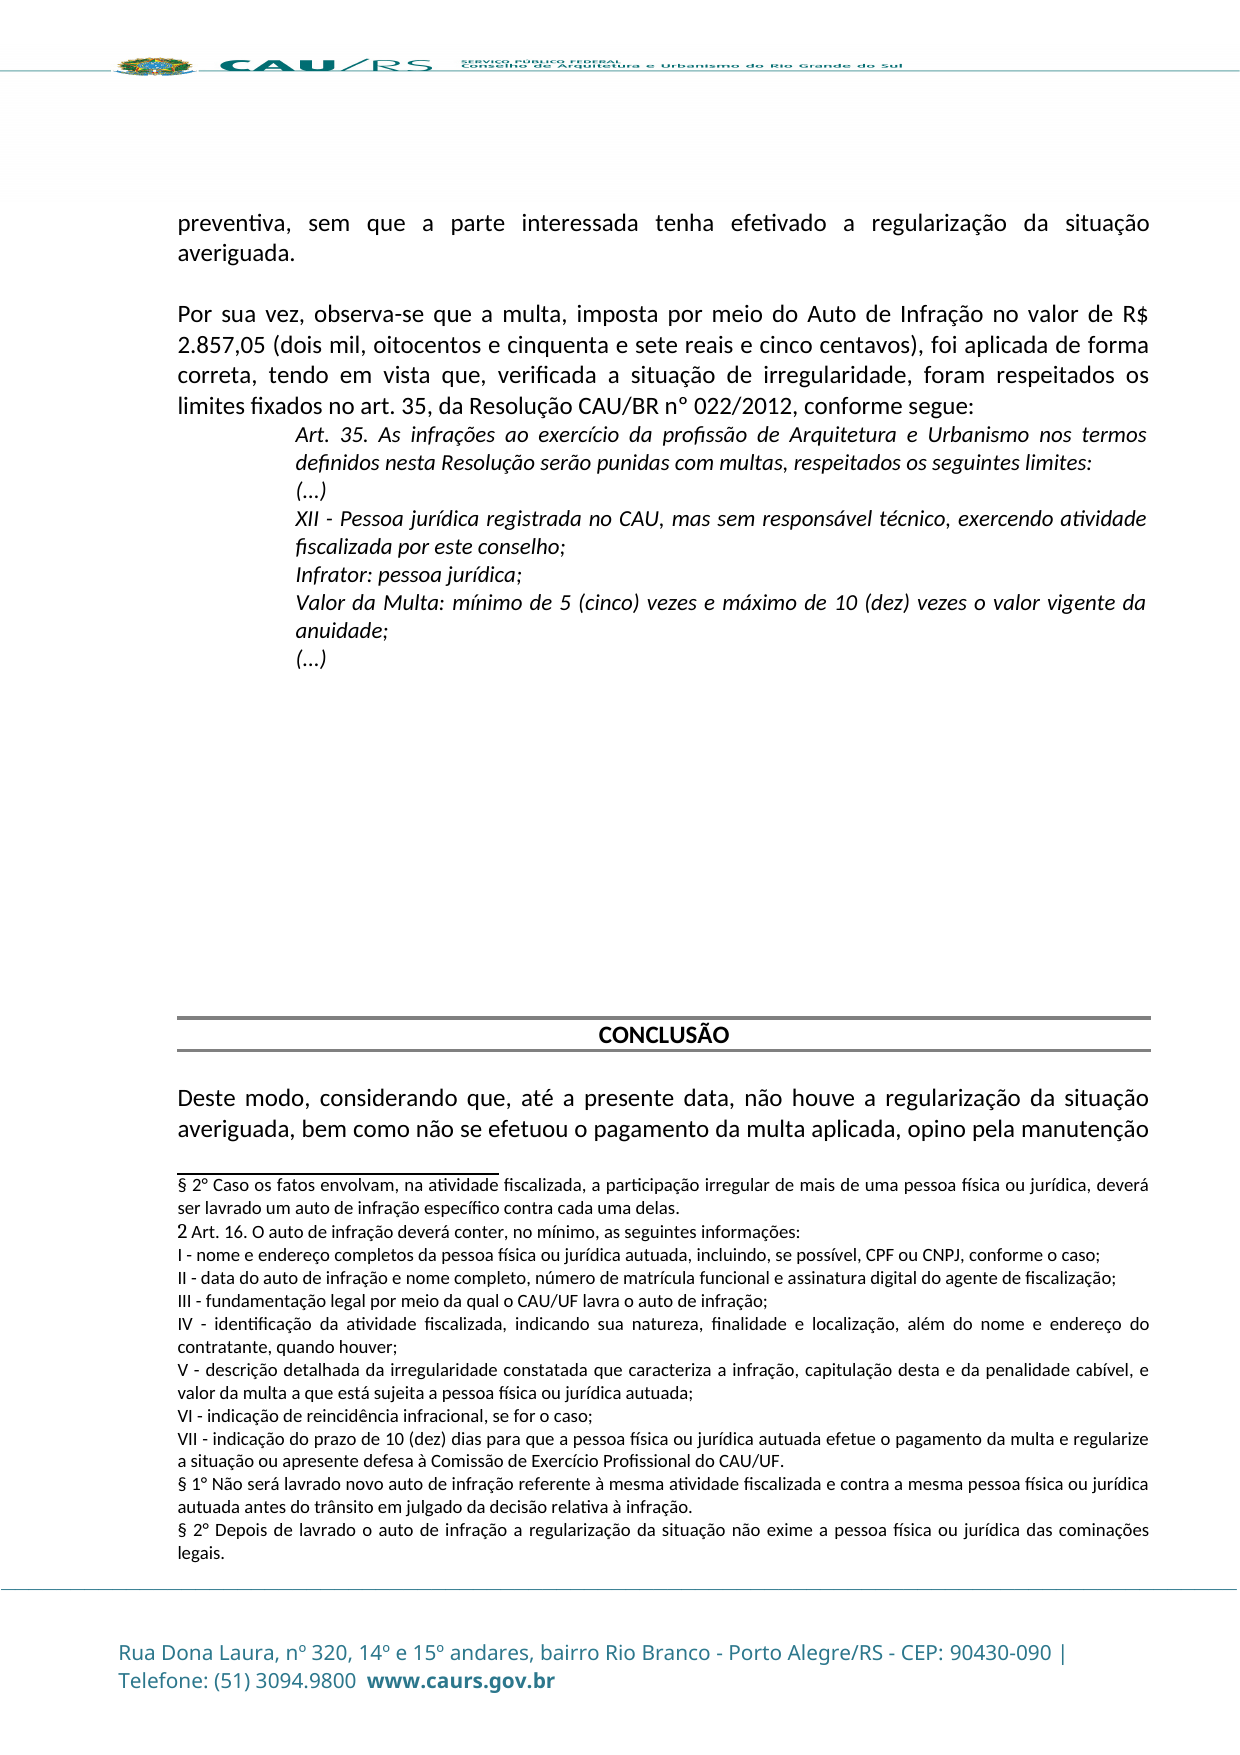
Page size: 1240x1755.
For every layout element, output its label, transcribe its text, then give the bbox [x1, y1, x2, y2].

text IV - identificação da atividade fiscalizada, indicando sua natureza, finalidade e localização, além do nome e endereço do contratante, quando houver; [177, 1312, 1151, 1358]
text VII - indicação do prazo de 10 (dez) dias para que a pessoa física ou jurídica autuada efetue o pagamento da multa e regularize a situação ou apresente defesa à Comissão de Exercício Profissional do CAU/UF. [177, 1427, 1151, 1473]
text (...) [295, 644, 1151, 673]
text Infrator: pessoa jurídica; [295, 561, 1151, 588]
text VI - indicação de reincidência infracional, se for o caso; [177, 1404, 1151, 1427]
text I - nome e endereço completos da pessoa física ou jurídica autuada, incluindo, se possível, CPF ou CNPJ, conforme o caso; [177, 1243, 1151, 1266]
text § 2° Depois de lavrado o auto de infração a regularização da situação não exime a pessoa física ou jurídica das cominações legais. [177, 1518, 1151, 1564]
text (...) [295, 476, 1151, 504]
text Deste modo, considerando que, até a presente data, não houve a regularização da situação averiguada, bem como não se efetuou o pagamento da multa aplicada, opino pela manutenção [177, 1082, 1151, 1143]
table_header CONCLUSÃO [177, 1020, 1151, 1049]
text Art. 35. As infrações ao exercício da profissão de Arquitetura e Urbanismo nos termos definidos nesta Resolução serão punidas com multas, respeitados os seguintes limites: [295, 420, 1151, 476]
text § 2° Caso os fatos envolvam, na atividade fiscalizada, a participação irregular de mais de uma pessoa física ou jurídica, deverá ser lavrado um auto de infração específico contra cada uma delas. [177, 1174, 1151, 1219]
text preventiva, sem que a parte interessada tenha efetivado a regularização da situação averiguada. [177, 207, 1151, 268]
text III - fundamentação legal por meio da qual o CAU/UF lavra o auto de infração; [177, 1289, 1151, 1312]
text Por sua vez, observa-se que a multa, imposta por meio do Auto de Infração no valor de R$ 2.857,05 (dois mil, oitocentos e cinquenta e sete reais e cinco centavos), foi aplicada de forma correta, tendo em vista que, verificada a situação de irregularidade, foram respeitados os limites fixados no art. 35, da Resolução CAU/BR nº 022/2012, conforme segue: [177, 298, 1151, 420]
text § 1° Não será lavrado novo auto de infração referente à mesma atividade fiscalizada e contra a mesma pessoa física ou jurídica autuada antes do trânsito em julgado da decisão relativa à infração. [177, 1473, 1151, 1518]
text XII - Pessoa jurídica registrada no CAU, mas sem responsável técnico, exercendo atividade fiscalizada por este conselho; [295, 504, 1151, 561]
text II - data do auto de infração e nome completo, número de matrícula funcional e assinatura digital do agente de fiscalização; [177, 1266, 1151, 1289]
text Valor da Multa: mínimo de 5 (cinco) vezes e máximo de 10 (dez) vezes o valor vigente da anuidade; [295, 588, 1151, 644]
text V - descrição detalhada da irregularidade constatada que caracteriza a infração, capitulação desta e da penalidade cabível, e valor da multa a que está sujeita a pessoa física ou jurídica autuada; [177, 1358, 1151, 1404]
text Art. 16. O auto de infração deverá conter, no mínimo, as seguintes informações: [177, 1219, 1151, 1243]
